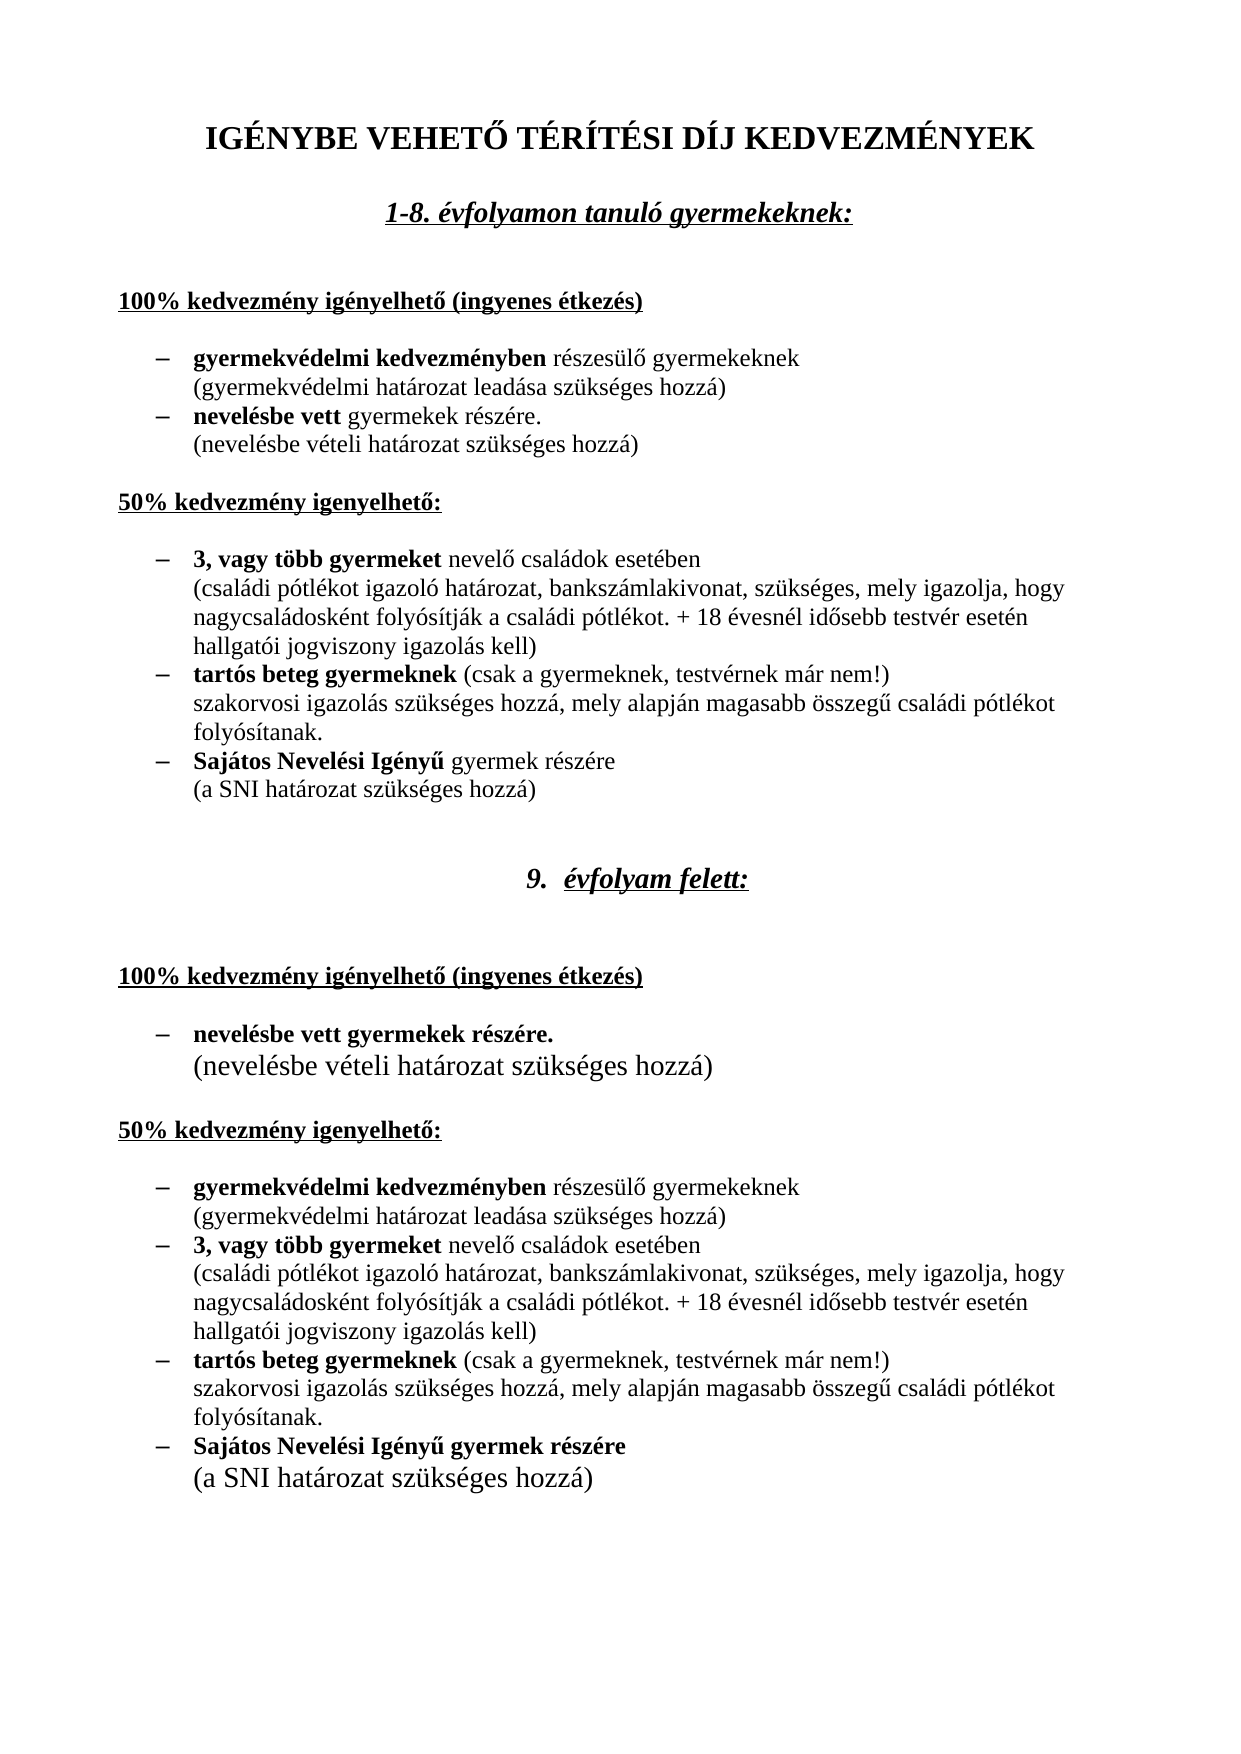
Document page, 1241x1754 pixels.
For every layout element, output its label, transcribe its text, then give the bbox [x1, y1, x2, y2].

list 3, vagy több gyermeket nevelő családok esetében [156, 544, 1122, 573]
list (nevelésbe vételi határozat szükséges hozzá) [156, 429, 1122, 458]
list szakorvosi igazolás szükséges hozzá, mely alapján magasabb összegű családi pótlékot folyósítanak. [156, 1373, 1122, 1431]
list szakorvosi igazolás szükséges hozzá, mely alapján magasabb összegű családi pótlékot folyósítanak. [156, 688, 1122, 746]
list gyermekvédelmi kedvezményben részesülő gyermekeknek [156, 1172, 1122, 1201]
list nevelésbe vett gyermekek részére. [156, 1019, 1122, 1048]
list (gyermekvédelmi határozat leadása szükséges hozzá) [156, 372, 1122, 401]
list (családi pótlékot igazoló határozat, bankszámlakivonat, szükséges, mely igazolja, hogy nagycsaládosként folyósítják a családi pótlékot. + 18 évesnél idősebb testvér esetén hallgatói jogviszony igazolás kell) [156, 573, 1122, 659]
text 100% kedvezmény igényelhető (ingyenes étkezés) [118, 961, 1122, 990]
list Sajátos Nevelési Igényű gyermek részére [156, 1431, 1122, 1460]
list (nevelésbe vételi határozat szükséges hozzá) [156, 1048, 1122, 1081]
text 1-8. évfolyamon tanuló gyermekeknek: [118, 195, 1122, 228]
list nevelésbe vett gyermekek részére. [156, 401, 1122, 429]
list gyermekvédelmi kedvezményben részesülő gyermekeknek [156, 343, 1122, 372]
list (a SNI határozat szükséges hozzá) [156, 774, 1122, 803]
list évfolyam felett: [156, 861, 1122, 894]
list Sajátos Nevelési Igényű gyermek részére [156, 746, 1122, 774]
list (gyermekvédelmi határozat leadása szükséges hozzá) [156, 1201, 1122, 1230]
text 50% kedvezmény igenyelhető: [118, 487, 1122, 516]
text 100% kedvezmény igényelhető (ingyenes étkezés) [118, 286, 1122, 314]
list 3, vagy több gyermeket nevelő családok esetében [156, 1230, 1122, 1258]
list (a SNI határozat szükséges hozzá) [156, 1460, 1122, 1493]
list tartós beteg gyermeknek (csak a gyermeknek, testvérnek már nem!) [156, 659, 1122, 688]
text 50% kedvezmény igenyelhető: [118, 1115, 1122, 1143]
list (családi pótlékot igazoló határozat, bankszámlakivonat, szükséges, mely igazolja, hogy nagycsaládosként folyósítják a családi pótlékot. + 18 évesnél idősebb testvér esetén hallgatói jogviszony igazolás kell) [156, 1258, 1122, 1345]
text IGÉNYBE VEHETŐ TÉRÍTÉSI DÍJ KEDVEZMÉNYEK [118, 118, 1122, 156]
list tartós beteg gyermeknek (csak a gyermeknek, testvérnek már nem!) [156, 1345, 1122, 1373]
